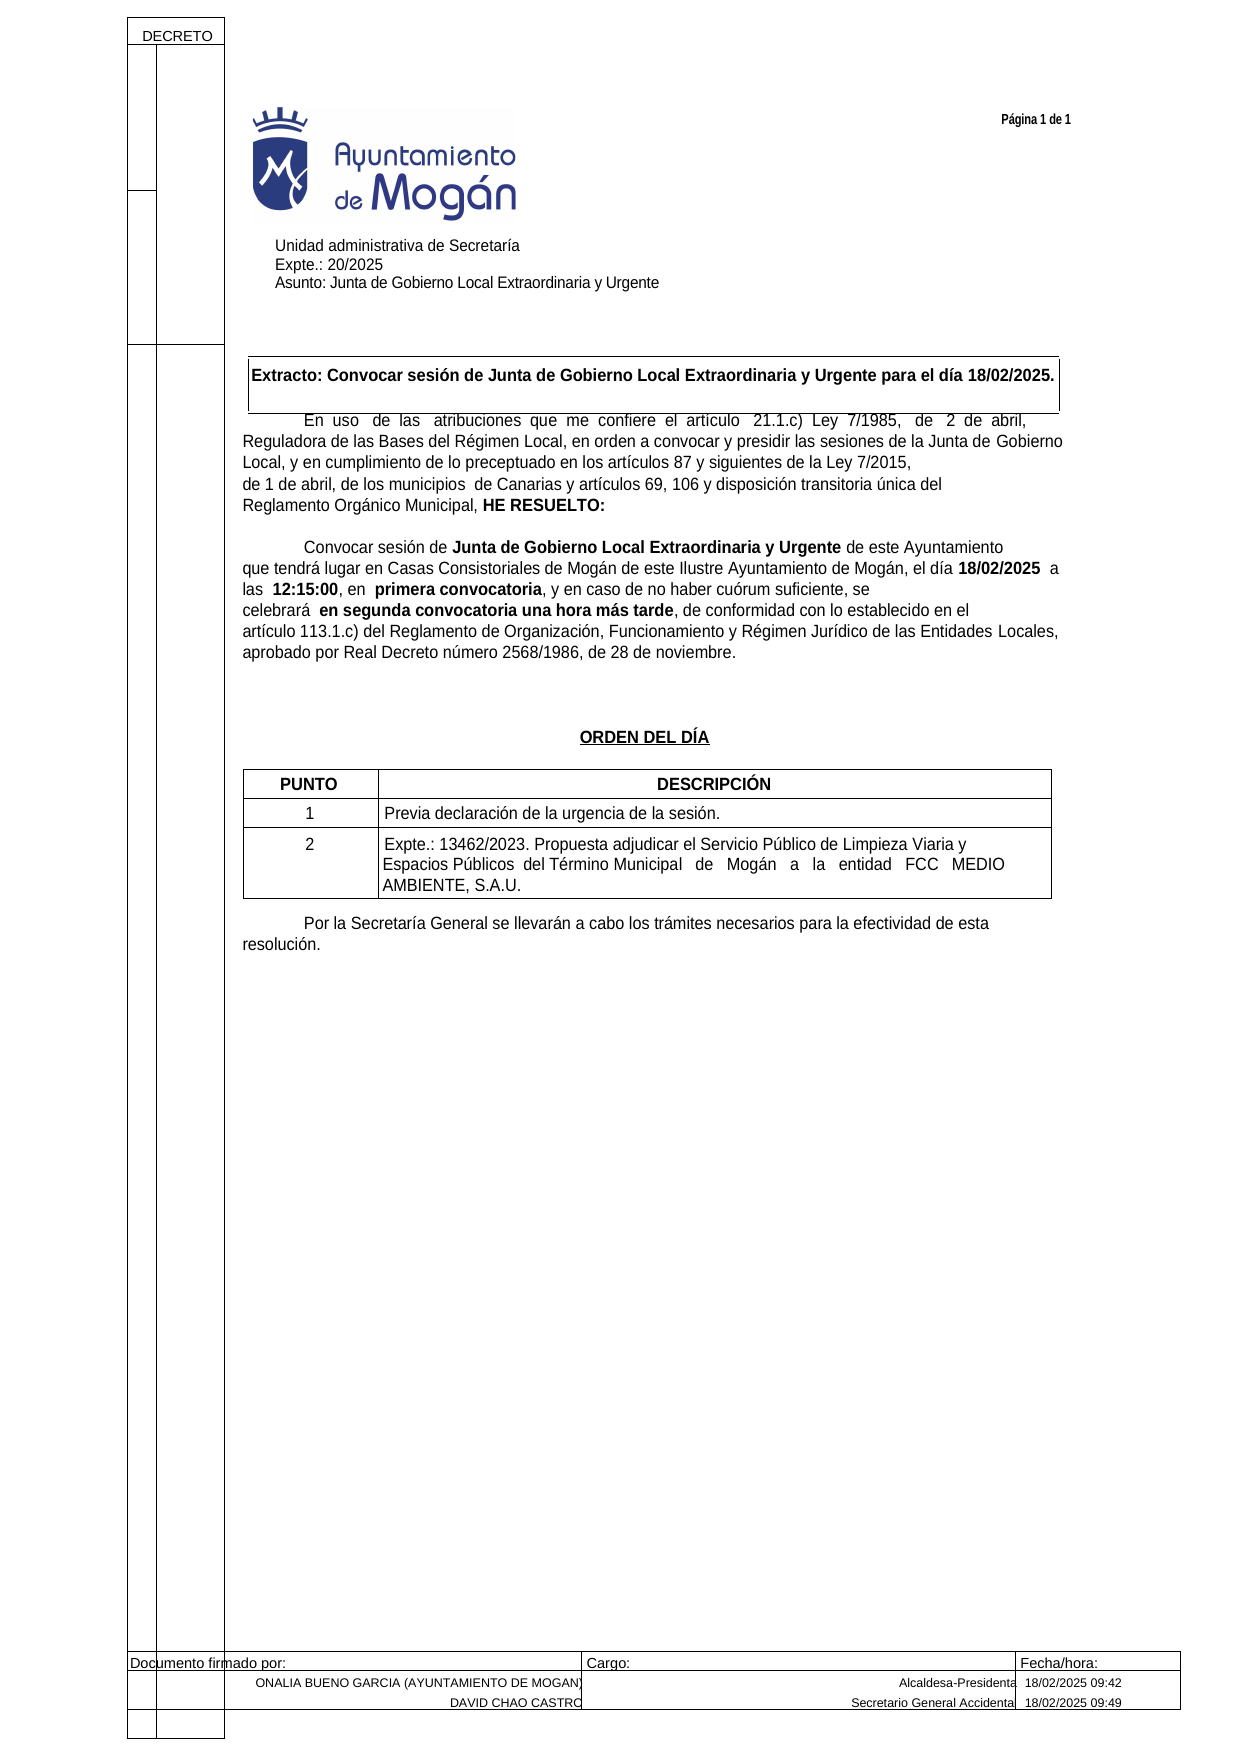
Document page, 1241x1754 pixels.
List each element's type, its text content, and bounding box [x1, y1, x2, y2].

table_cell 2 [244, 828, 378, 898]
table_header PUNTO [244, 770, 378, 798]
table_header Cargo: [582, 1652, 1015, 1670]
table_cell [128, 1710, 156, 1737]
table_cell ONALIA BUENO GARCIA (AYUNTAMIENTO DE MOGAN) DAVID CHAO CASTRO [128, 1671, 581, 1709]
table_cell Expte.: 13462/2023. Propuesta adjudicar el Servicio Público de Limpieza Viaria y Espacios Públicos del Término Municipal de Mogán a la entidad FCC MEDIO AMBIENTE, S.A.U. [379, 828, 1051, 898]
text Asunto: Junta de Gobierno Local Extraordinaria y Urgente [275, 274, 1188, 292]
table_cell 1 [244, 799, 378, 827]
text Por la Secretaría General se llevarán a cabo los trámites necesarios para la efectividad de esta resolución. [242, 912, 1034, 955]
text Convocar sesión de Junta de Gobierno Local Extraordinaria y Urgente de este Ayuntamiento que tendrá lugar en Casas Consistoriales de Mogán de este Ilustre Ayuntamiento de Mogán, el día 18/02/2025 a las 12:15:00, en primera convocatoria, y en caso de no haber cuórum suficiente, se celebrará en segunda convocatoria una hora más tarde, de conformidad con lo establecido en el artículo 113.1.c) del Reglamento de Organización, Funcionamiento y Régimen Jurídico de las Entidades Locales, aprobado por Real Decreto número 2568/1986, de 28 de noviembre. [242, 537, 1073, 662]
table_header Documento firmado por: [128, 1652, 581, 1670]
table_cell 18/02/2025 09:42 18/02/2025 09:49 [1016, 1671, 1180, 1709]
table_header DESCRIPCIÓN [379, 770, 1051, 798]
table_header DECRETO [128, 18, 224, 44]
table_cell [157, 45, 224, 344]
text Unidad administrativa de Secretaría [275, 237, 1188, 256]
table_cell [157, 345, 224, 1651]
text de 1 de abril, de los municipios de Canarias y artículos 69, 106 y disposición transitoria única del Reglamento Orgánico Municipal, HE RESUELTO: [242, 473, 1073, 516]
picture [252, 107, 516, 226]
text Expte.: 20/2025 [275, 256, 1188, 274]
table_cell [128, 45, 156, 189]
table_cell Alcaldesa-Presidenta Secretario General Accidental [582, 1671, 1015, 1709]
table_cell Previa declaración de la urgencia de la sesión. [379, 799, 1051, 827]
table_cell [128, 345, 156, 1651]
text En uso de las atribuciones que me confiere el artículo 21.1.c) Ley 7/1985, de 2 de abril, Reguladora de las Bases del Régimen Local, en orden a convocar y presidir las sesiones de la Junta de Gobierno Local, y en cumplimiento de lo preceptuado en los artículos 87 y siguientes de la Ley 7/2015, [242, 410, 1073, 473]
text ORDEN DEL DÍA [579, 727, 1188, 747]
text Página 1 de 1 [1001, 111, 1188, 127]
text Extracto: Convocar sesión de Junta de Gobierno Local Extraordinaria y Urgente para el día 18/02/2025. [251, 364, 1059, 385]
table_header Fecha/hora: [1016, 1652, 1180, 1670]
table_cell [157, 1710, 224, 1737]
table_cell [128, 191, 156, 344]
